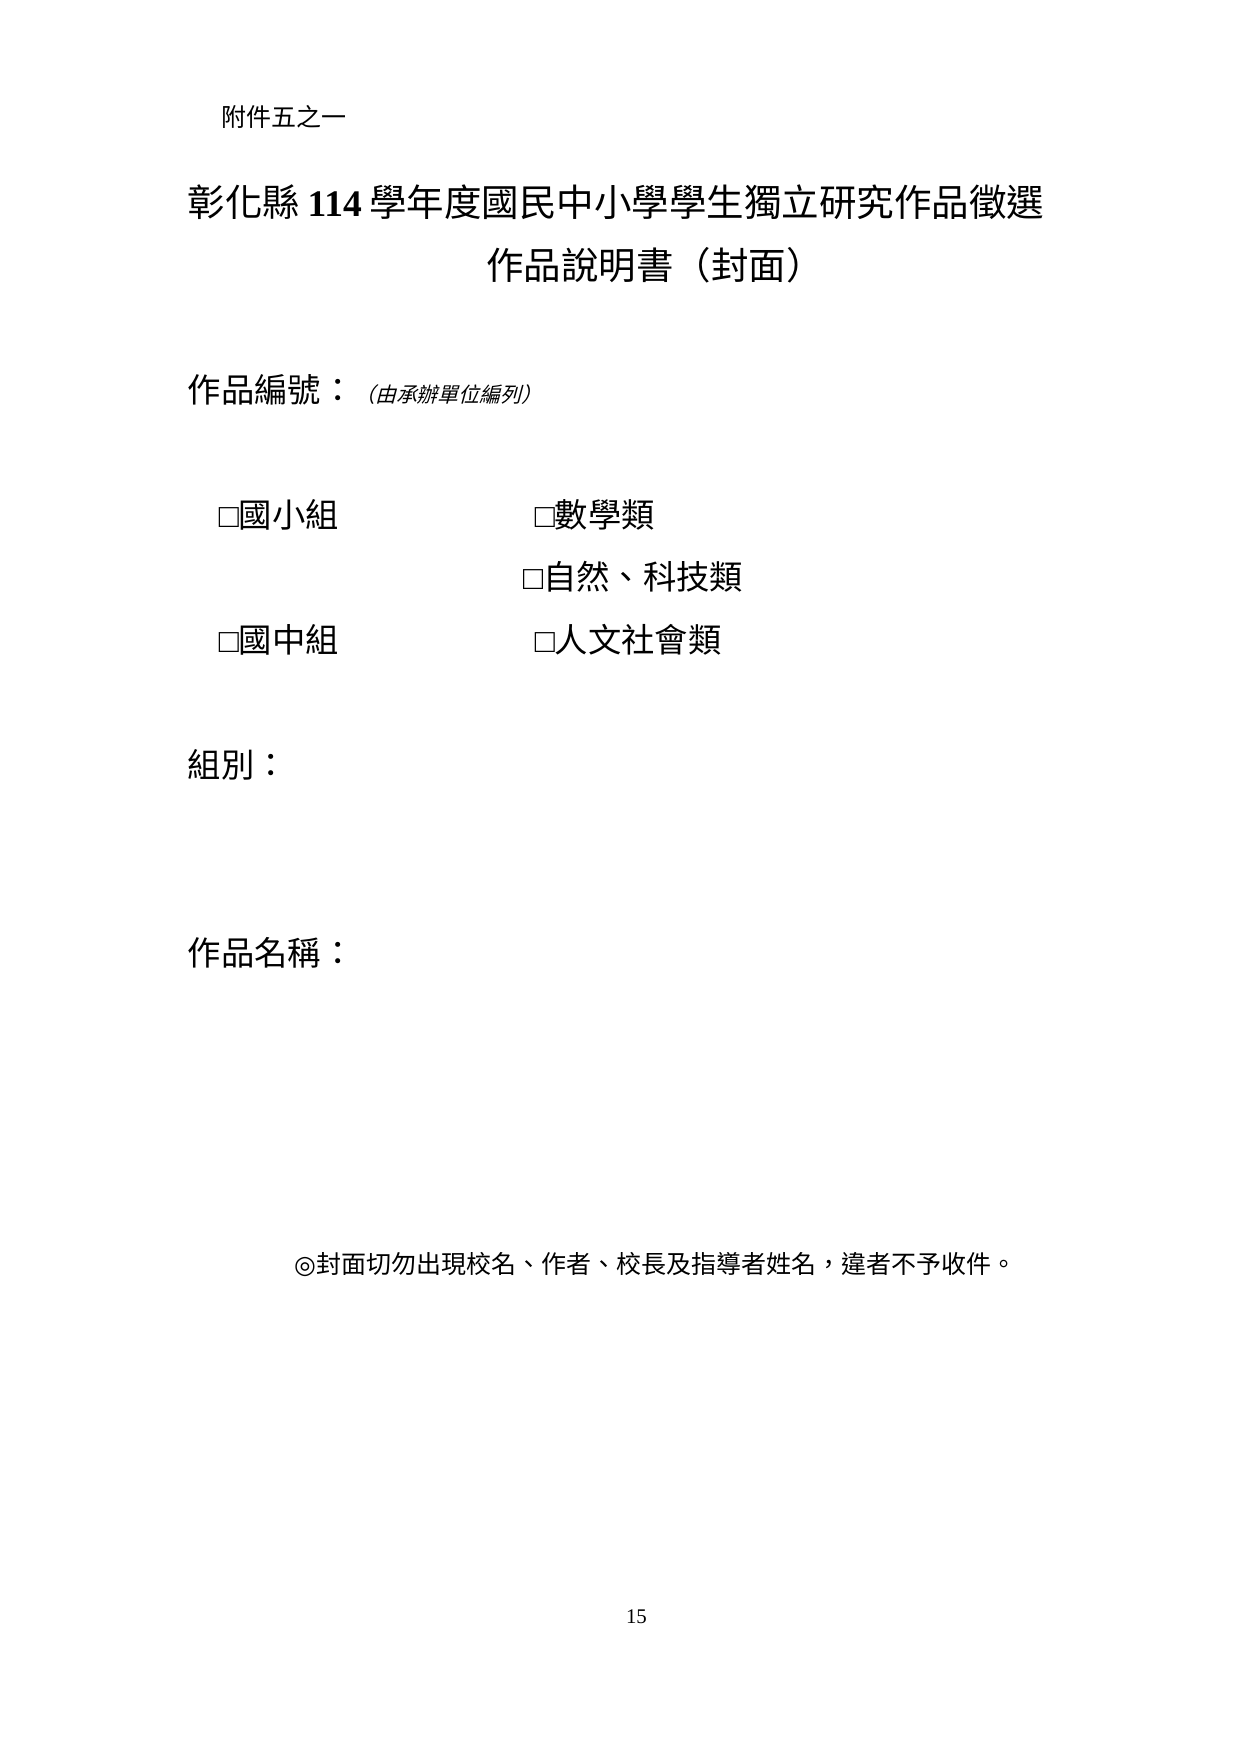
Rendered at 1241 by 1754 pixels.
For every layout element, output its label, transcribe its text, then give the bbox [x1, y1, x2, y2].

table_header □數學類 □自然、科技類 □人文社會類 [503, 471, 922, 659]
text 組別： [187, 721, 1122, 784]
text ◎封面切勿出現校名、作者、校長及指導者姓名，違者不予收件。 [187, 1221, 1122, 1284]
text 作品編號：（由承辦單位編列） [187, 346, 1122, 409]
text 作品名稱： [187, 909, 1122, 971]
table_header □國小組 □國中組 [188, 471, 503, 659]
text 作品說明書（封面） [187, 221, 1122, 284]
text 附件五之一 [221, 98, 835, 134]
text 彰化縣114學年度國民中小學學生獨立研究作品徵選 [187, 159, 1122, 221]
